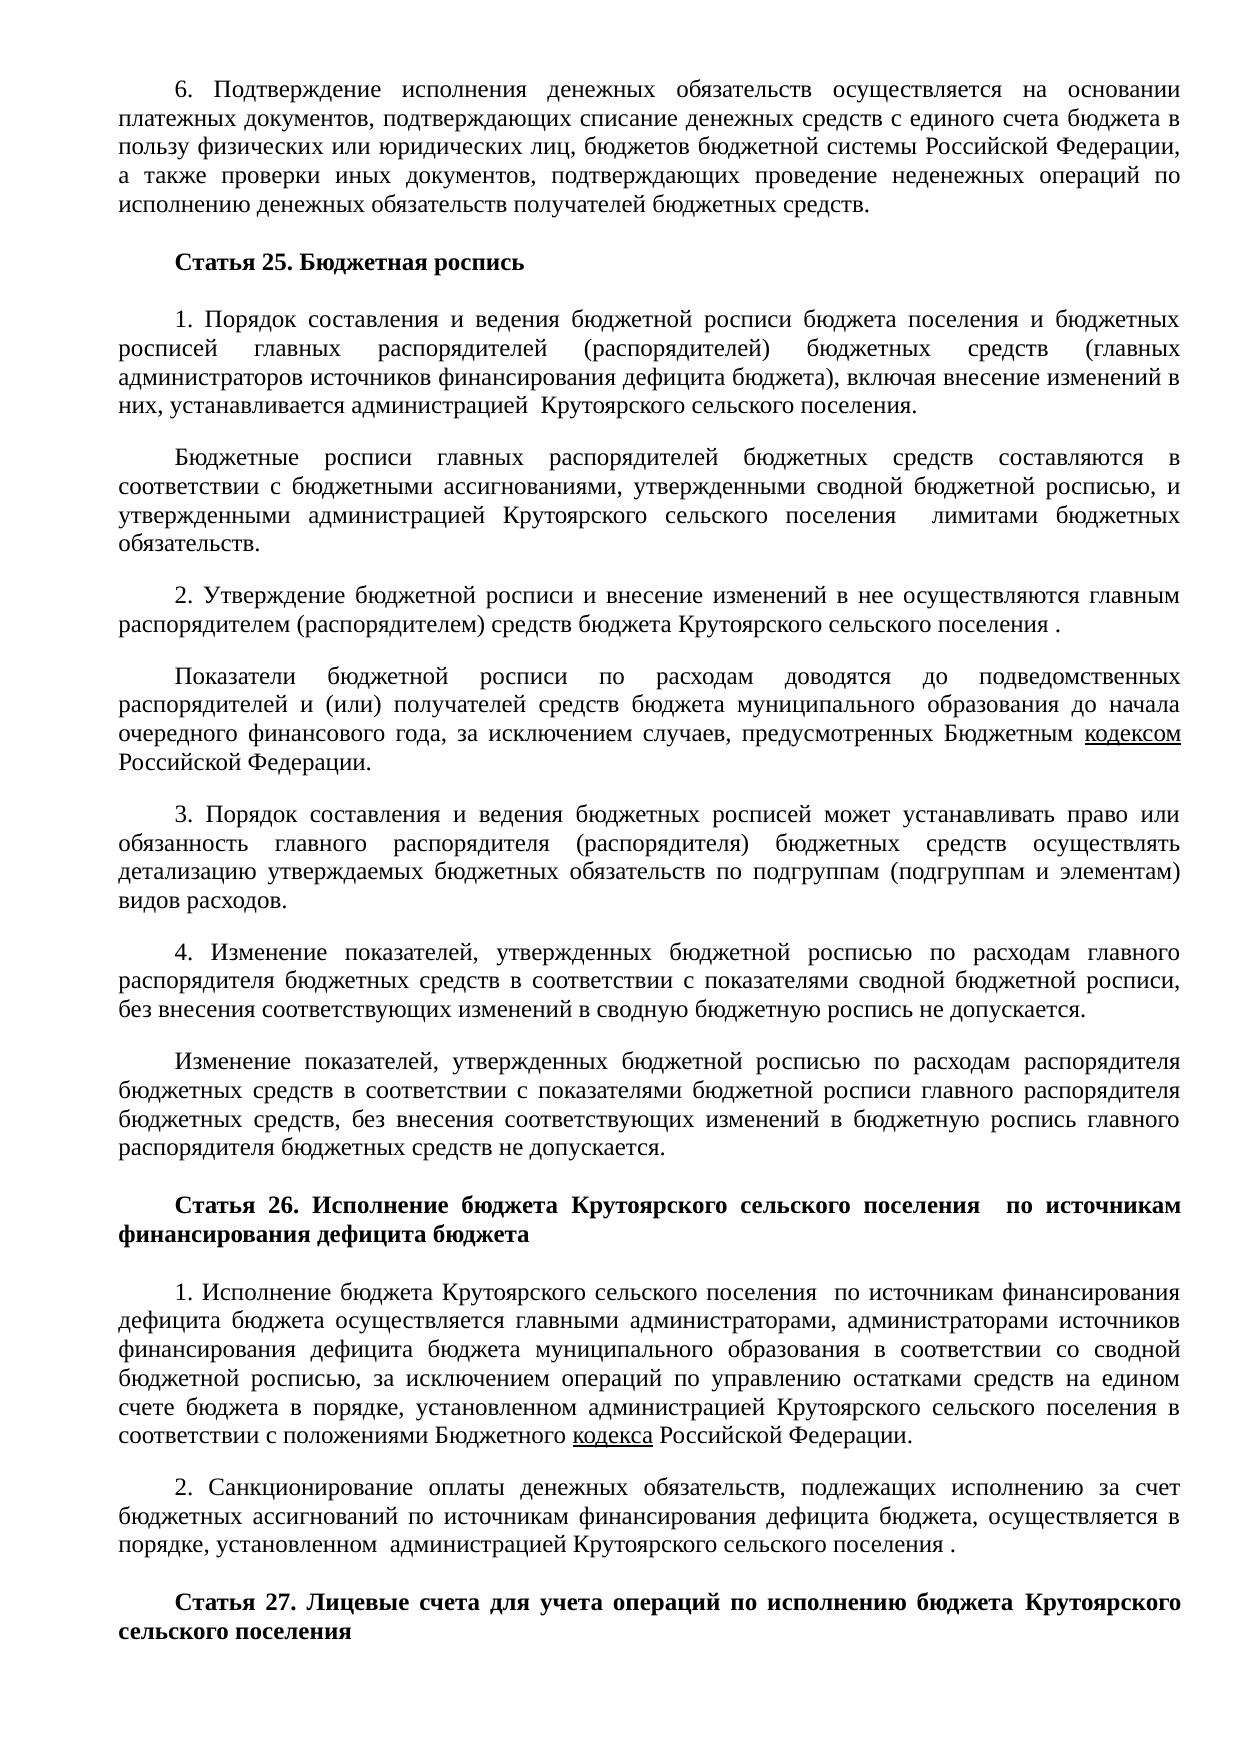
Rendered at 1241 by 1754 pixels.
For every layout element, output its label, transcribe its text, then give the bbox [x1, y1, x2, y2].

text 1. Исполнение бюджета Крутоярского сельского поселения по источникам финансирования дефицита бюджета осуществляется главными администраторами, администраторами источников финансирования дефицита бюджета муниципального образования в соответствии со сводной бюджетной росписью, за исключением операций по управлению остатками средств на едином счете бюджета в порядке, установленном администрацией Крутоярского сельского поселения в соответствии с положениями Бюджетного кодекса Российской Федерации. [118, 1277, 1181, 1449]
text Статья 27. Лицевые счета для учета операций по исполнению бюджета Крутоярского сельского поселения [118, 1587, 1181, 1645]
text Бюджетные росписи главных распорядителей бюджетных средств составляются в соответствии с бюджетными ассигнованиями, утвержденными сводной бюджетной росписью, и утвержденными администрацией Крутоярского сельского поселения лимитами бюджетных обязательств. [118, 442, 1181, 557]
text Статья 26. Исполнение бюджета Крутоярского сельского поселения по источникам финансирования дефицита бюджета [118, 1190, 1181, 1248]
text 3. Порядок составления и ведения бюджетных росписей может устанавливать право или обязанность главного распорядителя (распорядителя) бюджетных средств осуществлять детализацию утверждаемых бюджетных обязательств по подгруппам (подгруппам и элементам) видов расходов. [118, 799, 1181, 914]
text Изменение показателей, утвержденных бюджетной росписью по расходам распорядителя бюджетных средств в соответствии с показателями бюджетной росписи главного распорядителя бюджетных средств, без внесения соответствующих изменений в бюджетную роспись главного распорядителя бюджетных средств не допускается. [118, 1046, 1181, 1161]
text Показатели бюджетной росписи по расходам доводятся до подведомственных распорядителей и (или) получателей средств бюджета муниципального образования до начала очередного финансового года, за исключением случаев, предусмотренных Бюджетным кодексом Российской Федерации. [118, 661, 1181, 776]
text 4. Изменение показателей, утвержденных бюджетной росписью по расходам главного распорядителя бюджетных средств в соответствии с показателями сводной бюджетной росписи, без внесения соответствующих изменений в сводную бюджетную роспись не допускается. [118, 937, 1181, 1023]
text Статья 25. Бюджетная роспись [118, 247, 1181, 275]
text 6. Подтверждение исполнения денежных обязательств осуществляется на основании платежных документов, подтверждающих списание денежных средств с единого счета бюджета в пользу физических или юридических лиц, бюджетов бюджетной системы Российской Федерации, а также проверки иных документов, подтверждающих проведение неденежных операций по исполнению денежных обязательств получателей бюджетных средств. [118, 74, 1181, 218]
text 2. Утверждение бюджетной росписи и внесение изменений в нее осуществляются главным распорядителем (распорядителем) средств бюджета Крутоярского сельского поселения . [118, 580, 1181, 638]
text 2. Санкционирование оплаты денежных обязательств, подлежащих исполнению за счет бюджетных ассигнований по источникам финансирования дефицита бюджета, осуществляется в порядке, установленном администрацией Крутоярского сельского поселения . [118, 1472, 1181, 1558]
text 1. Порядок составления и ведения бюджетной росписи бюджета поселения и бюджетных росписей главных распорядителей (распорядителей) бюджетных средств (главных администраторов источников финансирования дефицита бюджета), включая внесение изменений в них, устанавливается администрацией Крутоярского сельского поселения. [118, 304, 1181, 419]
